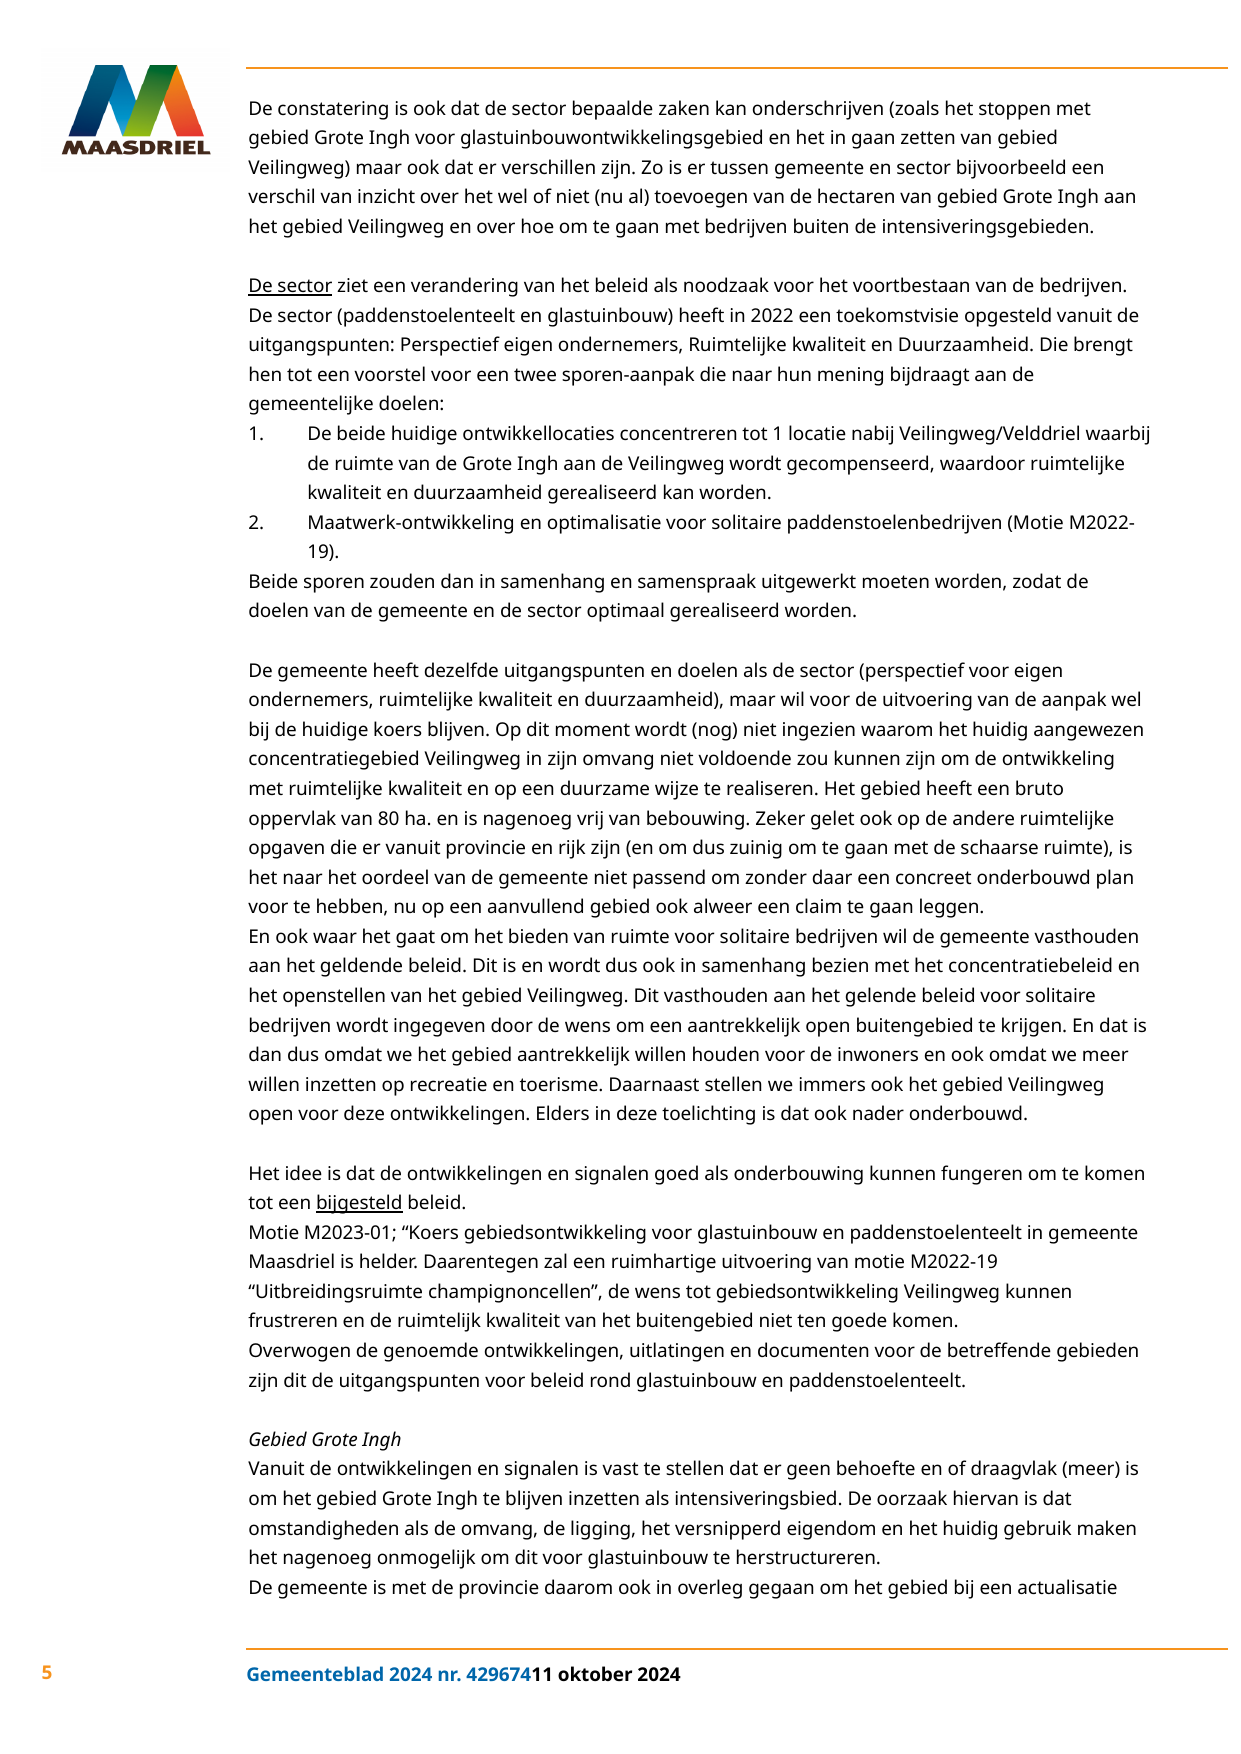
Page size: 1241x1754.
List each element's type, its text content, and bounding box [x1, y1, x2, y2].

list De beide huidige ontwikkellocaties concentreren tot 1 locatie nabij Veilingweg/Velddriel waarbij de ruimte van de Grote Ingh aan de Veilingweg wordt gecompenseerd, waardoor ruimtelijke kwaliteit en duurzaamheid gerealiseerd kan worden. [248, 420, 1152, 505]
text Het idee is dat de ontwikkelingen en signalen goed als onderbouwing kunnen fungeren om te komen tot een bijgesteld beleid. [248, 1160, 1152, 1215]
text De gemeente heeft dezelfde uitgangspunten en doelen als de sector (perspectief voor eigen ondernemers, ruimtelijke kwaliteit en duurzaamheid), maar wil voor de uitvoering van de aanpak wel bij de huidige koers blijven. Op dit moment wordt (nog) niet ingezien waarom het huidig aangewezen concentratiegebied Veilingweg in zijn omvang niet voldoende zou kunnen zijn om de ontwikkeling met ruimtelijke kwaliteit en op een duurzame wijze te realiseren. Het gebied heeft een bruto oppervlak van 80 ha. en is nagenoeg vrij van bebouwing. Zeker gelet ook op de andere ruimtelijke opgaven die er vanuit provincie en rijk zijn (en om dus zuinig om te gaan met de schaarse ruimte), is het naar het oordeel van de gemeente niet passend om zonder daar een concreet onderbouwd plan voor te hebben, nu op een aanvullend gebied ook alweer een claim te gaan leggen. [248, 657, 1152, 919]
text Overwogen de genoemde ontwikkelingen, uitlatingen en documenten voor de betreffende gebieden zijn dit de uitgangspunten voor beleid rond glastuinbouw en paddenstoelenteelt. [248, 1337, 1152, 1393]
text De sector ziet een verandering van het beleid als noodzaak voor het voortbestaan van de bedrijven. De sector (paddenstoelenteelt en glastuinbouw) heeft in 2022 een toekomstvisie opgesteld vanuit de uitgangspunten: Perspectief eigen ondernemers, Ruimtelijke kwaliteit en Duurzaamheid. Die brengt hen tot een voorstel voor een twee sporen-aanpak die naar hun mening bijdraagt aan de gemeentelijke doelen: [248, 272, 1152, 416]
text De gemeente is met de provincie daarom ook in overleg gegaan om het gebied bij een actualisatie [248, 1574, 1152, 1600]
picture [41, 47, 231, 172]
text Gebied Grote Ingh [248, 1426, 1152, 1452]
text Beide sporen zouden dan in samenhang en samenspraak uitgewerkt moeten worden, zodat de doelen van de gemeente en de sector optimaal gerealiseerd worden. [248, 568, 1152, 623]
text En ook waar het gaat om het bieden van ruimte voor solitaire bedrijven wil de gemeente vasthouden aan het geldende beleid. Dit is en wordt dus ook in samenhang bezien met het concentratiebeleid en het openstellen van het gebied Veilingweg. Dit vasthouden aan het gelende beleid voor solitaire bedrijven wordt ingegeven door de wens om een aantrekkelijk open buitengebied te krijgen. En dat is dan dus omdat we het gebied aantrekkelijk willen houden voor de inwoners en ook omdat we meer willen inzetten op recreatie en toerisme. Daarnaast stellen we immers ook het gebied Veilingweg open voor deze ontwikkelingen. Elders in deze toelichting is dat ook nader onderbouwd. [248, 923, 1152, 1126]
text De constatering is ook dat de sector bepaalde zaken kan onderschrijven (zoals het stoppen met gebied Grote Ingh voor glastuinbouwontwikkelingsgebied en het in gaan zetten van gebied Veilingweg) maar ook dat er verschillen zijn. Zo is er tussen gemeente en sector bijvoorbeeld een verschil van inzicht over het wel of niet (nu al) toevoegen van de hectaren van gebied Grote Ingh aan het gebied Veilingweg en over hoe om te gaan met bedrijven buiten de intensiveringsgebieden. [248, 95, 1152, 239]
list Maatwerk-ontwikkeling en optimalisatie voor solitaire paddenstoelenbedrijven (Motie M2022-19). [248, 509, 1152, 564]
text Motie M2023-01; “Koers gebiedsontwikkeling voor glastuinbouw en paddenstoelenteelt in gemeente Maasdriel is helder. Daarentegen zal een ruimhartige uitvoering van motie M2022-19 “Uitbreidingsruimte champignoncellen”, de wens tot gebiedsontwikkeling Veilingweg kunnen frustreren en de ruimtelijk kwaliteit van het buitengebied niet ten goede komen. [248, 1219, 1152, 1333]
text Vanuit de ontwikkelingen en signalen is vast te stellen dat er geen behoefte en of draagvlak (meer) is om het gebied Grote Ingh te blijven inzetten als intensiveringsbied. De oorzaak hiervan is dat omstandigheden als de omvang, de ligging, het versnipperd eigendom en het huidig gebruik maken het nagenoeg onmogelijk om dit voor glastuinbouw te herstructureren. [248, 1456, 1152, 1570]
